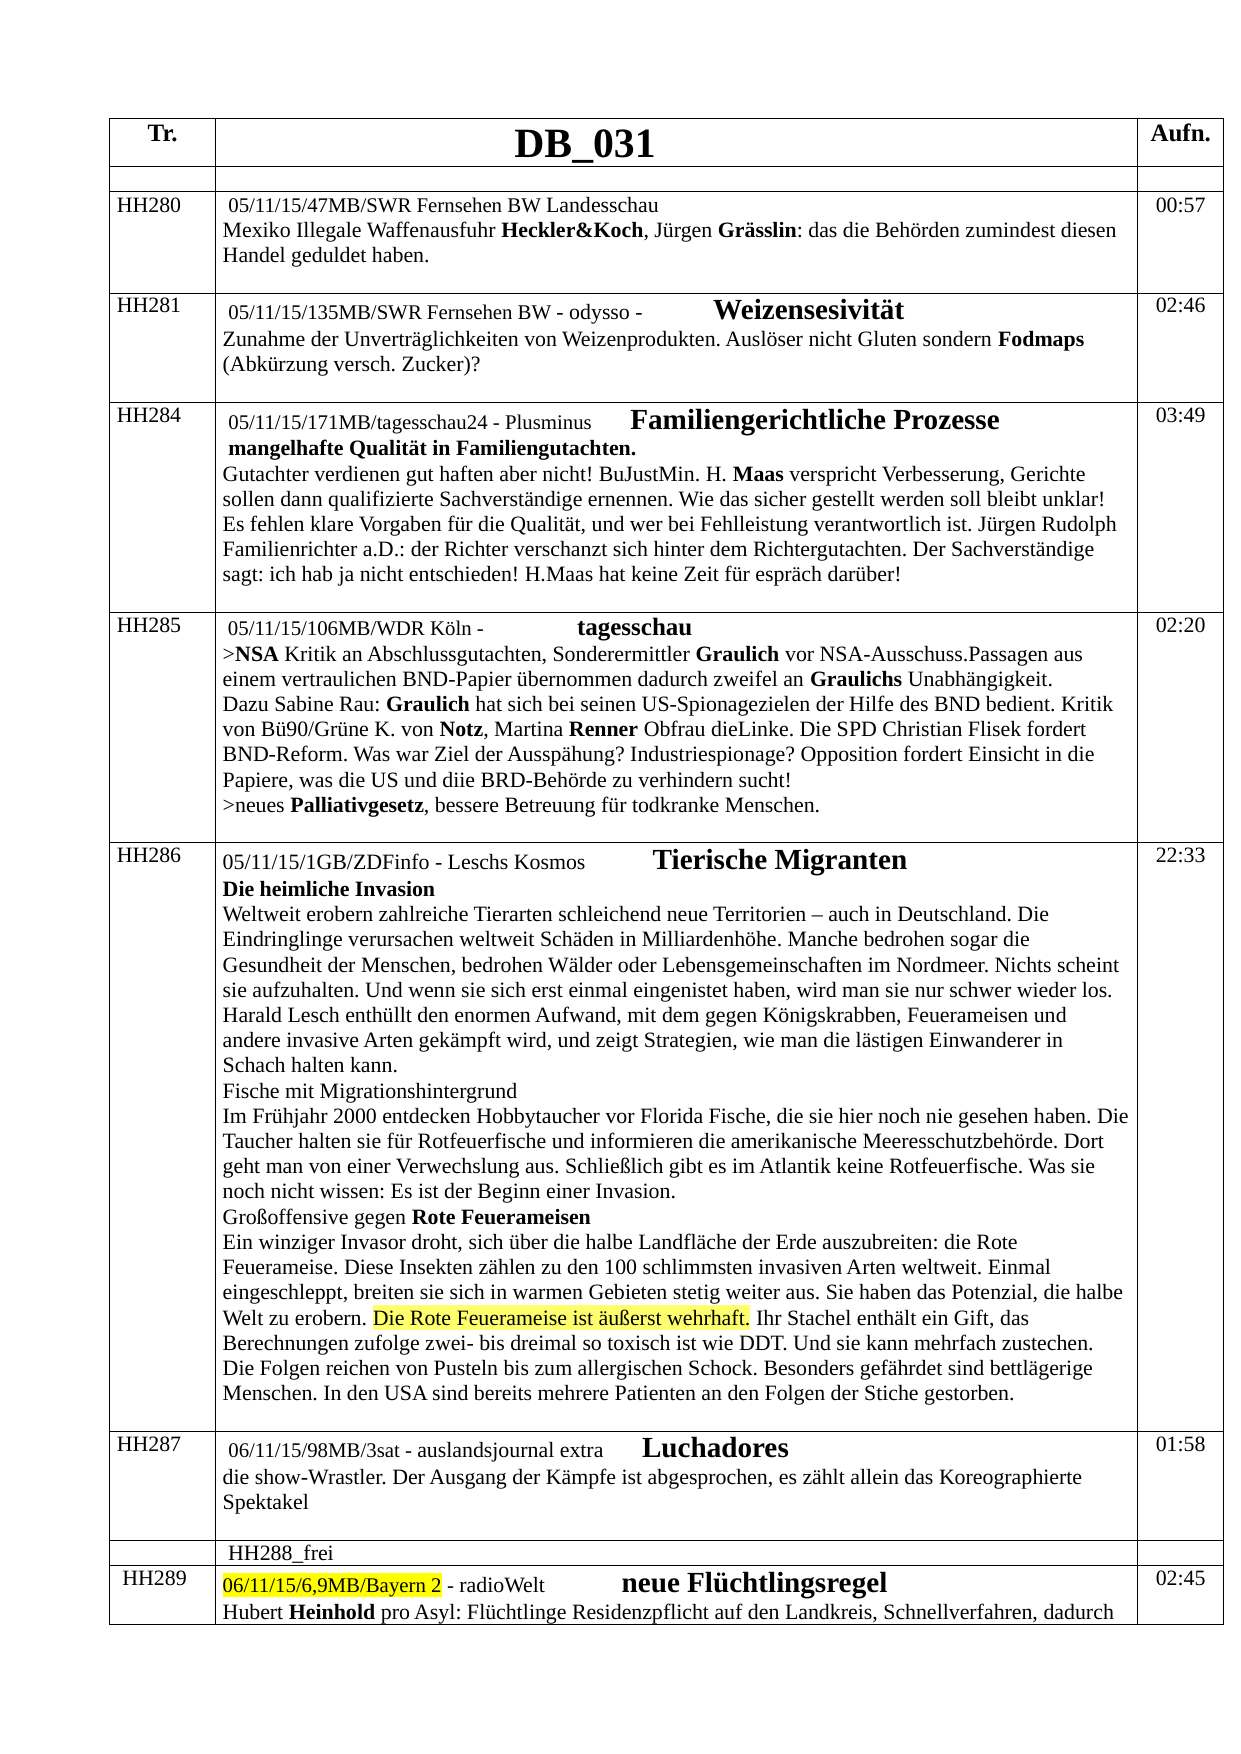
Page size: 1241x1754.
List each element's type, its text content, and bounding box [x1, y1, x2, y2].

table_cell 03:49 [1138, 403, 1223, 612]
table_cell 02:45 [1138, 1566, 1223, 1624]
table_cell 06/11/15/6,9MB/Bayern 2 - radioWelt neue Flüchtlingsregel Hubert Heinhold pro Asyl: Flüchtlinge Residenzpflicht auf den Landkreis, Schnellverfahren, dadurch [216, 1566, 1137, 1624]
table_cell 05/11/15/106MB/WDR Köln - tagesschau >NSA Kritik an Abschlussgutachten, Sonderermittler Graulich vor NSA-Ausschuss.Passagen aus einem vertraulichen BND-Papier übernommen dadurch zweifel an Graulichs Unabhängigkeit. Dazu Sabine Rau: Graulich hat sich bei seinen US-Spionagezielen der Hilfe des BND bedient. Kritik von Bü90/Grüne K. von Notz, Martina Renner Obfrau dieLinke. Die SPD Christian Flisek fordert BND-Reform. Was war Ziel der Ausspähung? Industriespionage? Opposition fordert Einsicht in die Papiere, was die US und diie BRD-Behörde zu verhindern sucht! >neues Palliativgesetz, bessere Betreuung für todkranke Menschen. [216, 613, 1137, 842]
table_cell 22:33 [1138, 843, 1223, 1431]
table_cell [110, 167, 215, 191]
table_cell [1138, 1541, 1223, 1565]
table_cell [110, 1541, 215, 1565]
table_cell HH285 [110, 613, 215, 842]
table_cell HH281 [110, 294, 215, 402]
table_cell 02:20 [1138, 613, 1223, 842]
table_cell HH284 [110, 403, 215, 612]
table_header DB_031 [216, 119, 1137, 166]
table_cell 00:57 [1138, 192, 1223, 292]
table_header Tr. [110, 119, 215, 166]
table_cell 05/11/15/171MB/tagesschau24 - Plusminus Familiengerichtliche Prozesse mangelhafte Qualität in Familiengutachten. Gutachter verdienen gut haften aber nicht! BuJustMin. H. Maas verspricht Verbesserung, Gerichte sollen dann qualifizierte Sachverständige ernennen. Wie das sicher gestellt werden soll bleibt unklar! Es fehlen klare Vorgaben für die Qualität, und wer bei Fehlleistung verantwortlich ist. Jürgen Rudolph Familienrichter a.D.: der Richter verschanzt sich hinter dem Richtergutachten. Der Sachverständige sagt: ich hab ja nicht entschieden! H.Maas hat keine Zeit für espräch darüber! [216, 403, 1137, 612]
table_cell 01:58 [1138, 1432, 1223, 1540]
table_cell 05/11/15/135MB/SWR Fernsehen BW - odysso - Weizensesivität Zunahme der Unverträglichkeiten von Weizenprodukten. Auslöser nicht Gluten sondern Fodmaps (Abkürzung versch. Zucker)? [216, 294, 1137, 402]
table_cell [216, 167, 1137, 191]
table_cell [1138, 167, 1223, 191]
table_cell 02:46 [1138, 294, 1223, 402]
table_cell HH286 [110, 843, 215, 1431]
table_cell HH287 [110, 1432, 215, 1540]
table_cell HH289 [110, 1566, 215, 1624]
table_cell 06/11/15/98MB/3sat - auslandsjournal extra Luchadores die show-Wrastler. Der Ausgang der Kämpfe ist abgesprochen, es zählt allein das Koreographierte Spektakel [216, 1432, 1137, 1540]
table_cell HH288_frei [216, 1541, 1137, 1565]
table_header Aufn. [1138, 119, 1223, 166]
table_cell 05/11/15/47MB/SWR Fernsehen BW Landesschau Mexiko Illegale Waffenausfuhr Heckler&Koch, Jürgen Grässlin: das die Behörden zumindest diesen Handel geduldet haben. [216, 192, 1137, 292]
table_cell HH280 [110, 192, 215, 292]
table_cell 05/11/15/1GB/ZDFinfo - Leschs Kosmos Tierische Migranten Die heimliche Invasion Weltweit erobern zahlreiche Tierarten schleichend neue Territorien – auch in Deutschland. Die Eindringlinge verursachen weltweit Schäden in Milliardenhöhe. Manche bedrohen sogar die Gesundheit der Menschen, bedrohen Wälder oder Lebensgemeinschaften im Nordmeer. Nichts scheint sie aufzuhalten. Und wenn sie sich erst einmal eingenistet haben, wird man sie nur schwer wieder los. Harald Lesch enthüllt den enormen Aufwand, mit dem gegen Königskrabben, Feuerameisen und andere invasive Arten gekämpft wird, und zeigt Strategien, wie man die lästigen Einwanderer in Schach halten kann. Fische mit Migrationshintergrund Im Frühjahr 2000 entdecken Hobbytaucher vor Florida Fische, die sie hier noch nie gesehen haben. Die Taucher halten sie für Rotfeuerfische und informieren die amerikanische Meeresschutzbehörde. Dort geht man von einer Verwechslung aus. Schließlich gibt es im Atlantik keine Rotfeuerfische. Was sie noch nicht wissen: Es ist der Beginn einer Invasion. Großoffensive gegen Rote Feuerameisen Ein winziger Invasor droht, sich über die halbe Landfläche der Erde auszubreiten: die Rote Feuerameise. Diese Insekten zählen zu den 100 schlimmsten invasiven Arten weltweit. Einmal eingeschleppt, breiten sie sich in warmen Gebieten stetig weiter aus. Sie haben das Potenzial, die halbe Welt zu erobern. Die Rote Feuerameise ist äußerst wehrhaft. Ihr Stachel enthält ein Gift, das Berechnungen zufolge zwei- bis dreimal so toxisch ist wie DDT. Und sie kann mehrfach zustechen. Die Folgen reichen von Pusteln bis zum allergischen Schock. Besonders gefährdet sind bettlägerige Menschen. In den USA sind bereits mehrere Patienten an den Folgen der Stiche gestorben. [216, 843, 1137, 1431]
